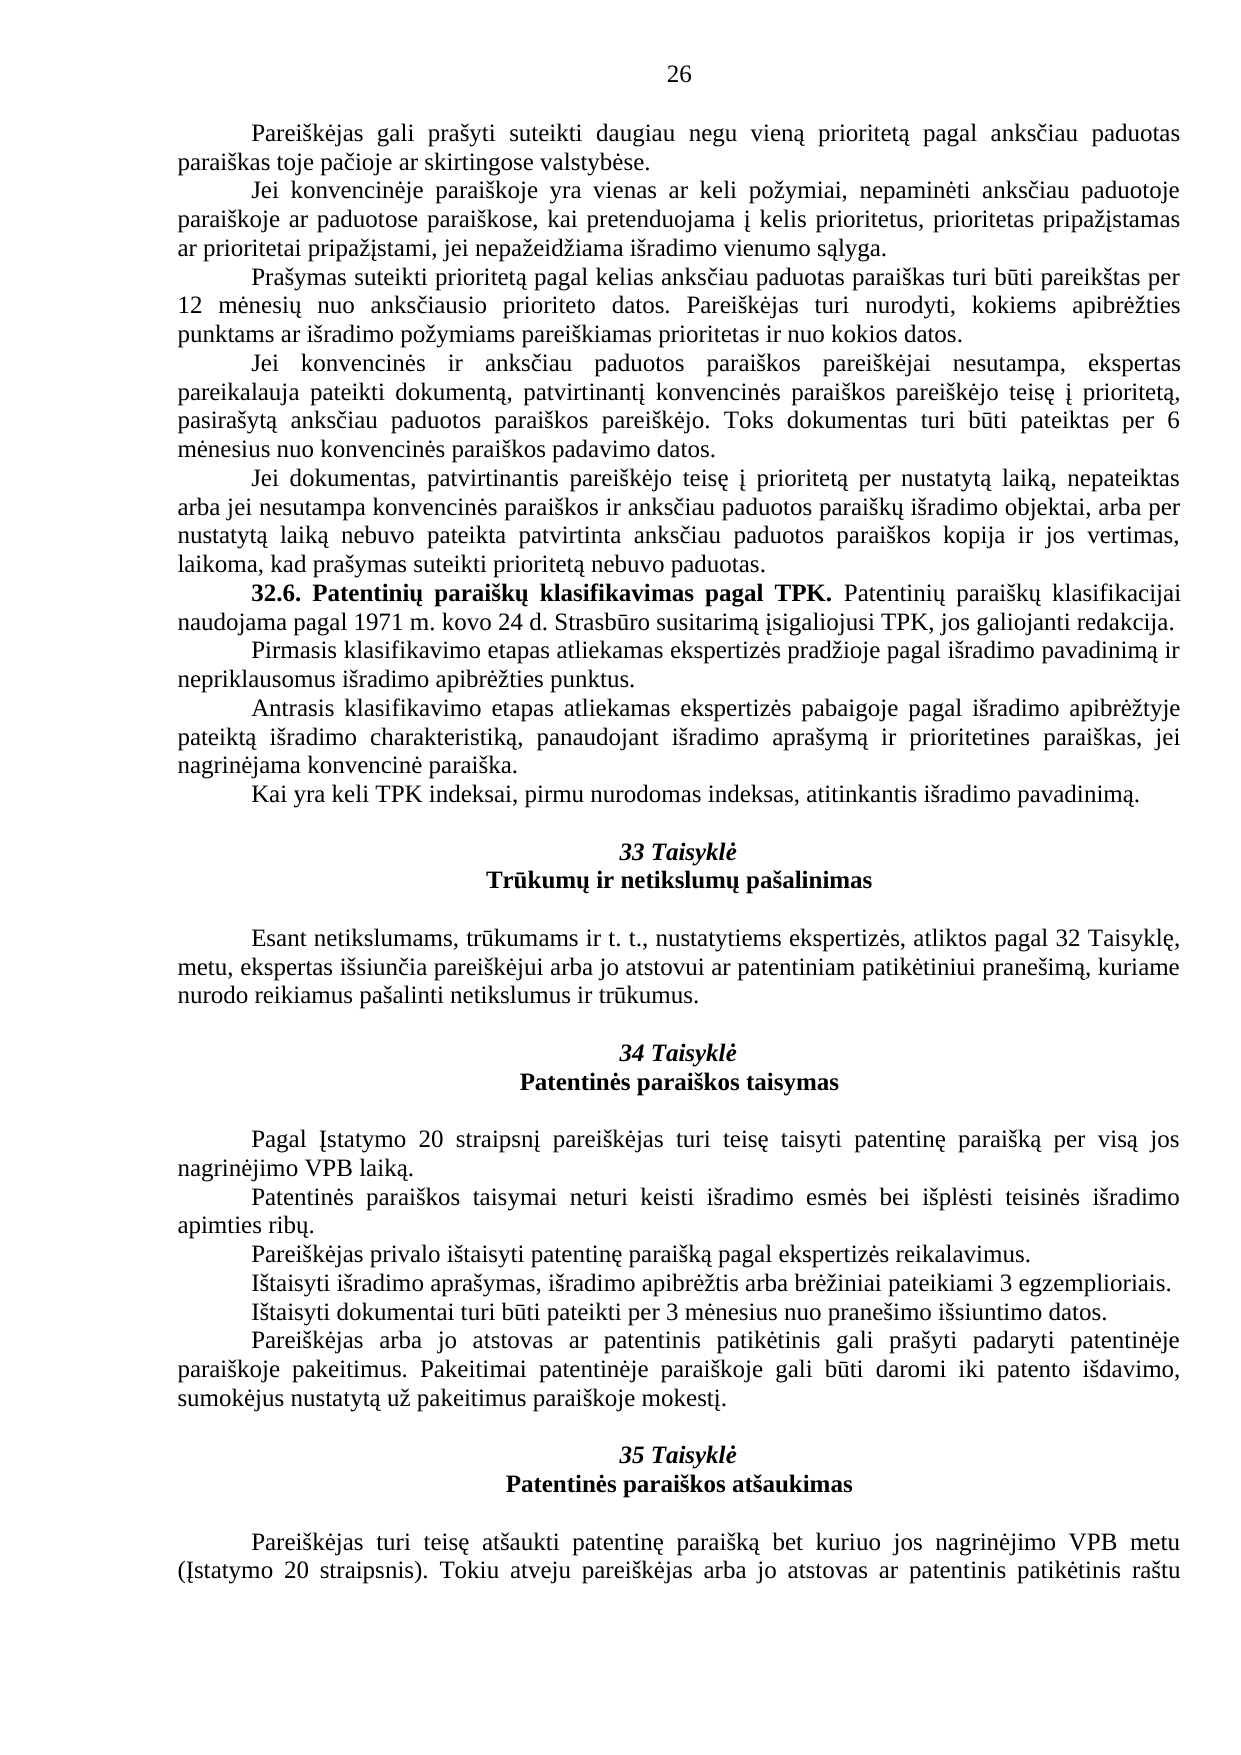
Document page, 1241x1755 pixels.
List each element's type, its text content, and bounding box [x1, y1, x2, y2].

text Pareiškėjas turi teisę atšaukti patentinę paraišką bet kuriuo jos nagrinėjimo VPB metu (Įstatymo 20 straipsnis). Tokiu atveju pareiškėjas arba jo atstovas ar patentinis patikėtinis raštu [177, 1527, 1181, 1584]
text 33 Taisyklė [177, 837, 1181, 866]
text Ištaisyti išradimo aprašymas, išradimo apibrėžtis arba brėžiniai pateikiami 3 egzemplioriais. [177, 1268, 1181, 1297]
text Jei konvencinėje paraiškoje yra vienas ar keli požymiai, nepaminėti anksčiau paduotoje paraiškoje ar paduotose paraiškose, kai pretenduojama į kelis prioritetus, prioritetas pripažįstamas ar prioritetai pripažįstami, jei nepažeidžiama išradimo vienumo sąlyga. [177, 176, 1181, 262]
text Patentinės paraiškos taisymai neturi keisti išradimo esmės bei išplėsti teisinės išradimo apimties ribų. [177, 1182, 1181, 1239]
text Jei dokumentas, patvirtinantis pareiškėjo teisę į prioritetą per nustatytą laiką, nepateiktas arba jei nesutampa konvencinės paraiškos ir anksčiau paduotos paraiškų išradimo objektai, arba per nustatytą laiką nebuvo pateikta patvirtinta anksčiau paduotos paraiškos kopija ir jos vertimas, laikoma, kad prašymas suteikti prioritetą nebuvo paduotas. [177, 463, 1181, 578]
text Pirmasis klasifikavimo etapas atliekamas ekspertizės pradžioje pagal išradimo pavadinimą ir nepriklausomus išradimo apibrėžties punktus. [177, 636, 1181, 693]
text Ištaisyti dokumentai turi būti pateikti per 3 mėnesius nuo pranešimo išsiuntimo datos. [177, 1297, 1181, 1326]
text Jei konvencinės ir anksčiau paduotos paraiškos pareiškėjai nesutampa, ekspertas pareikalauja pateikti dokumentą, patvirtinantį konvencinės paraiškos pareiškėjo teisę į prioritetą, pasirašytą anksčiau paduotos paraiškos pareiškėjo. Toks dokumentas turi būti pateiktas per 6 mėnesius nuo konvencinės paraiškos padavimo datos. [177, 348, 1181, 463]
text Patentinės paraiškos taisymas [177, 1067, 1181, 1096]
text Pareiškėjas arba jo atstovas ar patentinis patikėtinis gali prašyti padaryti patentinėje paraiškoje pakeitimus. Pakeitimai patentinėje paraiškoje gali būti daromi iki patento išdavimo, sumokėjus nustatytą už pakeitimus paraiškoje mokestį. [177, 1326, 1181, 1412]
text Esant netikslumams, trūkumams ir t. t., nustatytiems ekspertizės, atliktos pagal 32 Taisyklę, metu, ekspertas išsiunčia pareiškėjui arba jo atstovui ar patentiniam patikėtiniui pranešimą, kuriame nurodo reikiamus pašalinti netikslumus ir trūkumus. [177, 923, 1181, 1009]
text Pagal Įstatymo 20 straipsnį pareiškėjas turi teisę taisyti patentinę paraišką per visą jos nagrinėjimo VPB laiką. [177, 1124, 1181, 1182]
text 32.6. Patentinių paraiškų klasifikavimas pagal TPK. Patentinių paraiškų klasifikacijai naudojama pagal 1971 m. kovo 24 d. Strasbūro susitarimą įsigaliojusi TPK, jos galiojanti redakcija. [177, 578, 1181, 636]
text Kai yra keli TPK indeksai, pirmu nurodomas indeksas, atitinkantis išradimo pavadinimą. [177, 779, 1181, 808]
text 34 Taisyklė [177, 1038, 1181, 1067]
text Pareiškėjas privalo ištaisyti patentinę paraišką pagal ekspertizės reikalavimus. [177, 1239, 1181, 1268]
text Antrasis klasifikavimo etapas atliekamas ekspertizės pabaigoje pagal išradimo apibrėžtyje pateiktą išradimo charakteristiką, panaudojant išradimo aprašymą ir prioritetines paraiškas, jei nagrinėjama konvencinė paraiška. [177, 693, 1181, 779]
text Patentinės paraiškos atšaukimas [177, 1469, 1181, 1498]
text 35 Taisyklė [177, 1441, 1181, 1469]
text Prašymas suteikti prioritetą pagal kelias anksčiau paduotas paraiškas turi būti pareikštas per 12 mėnesių nuo anksčiausio prioriteto datos. Pareiškėjas turi nurodyti, kokiems apibrėžties punktams ar išradimo požymiams pareiškiamas prioritetas ir nuo kokios datos. [177, 262, 1181, 348]
text Trūkumų ir netikslumų pašalinimas [177, 866, 1181, 894]
text Pareiškėjas gali prašyti suteikti daugiau negu vieną prioritetą pagal anksčiau paduotas paraiškas toje pačioje ar skirtingose valstybėse. [177, 118, 1181, 176]
